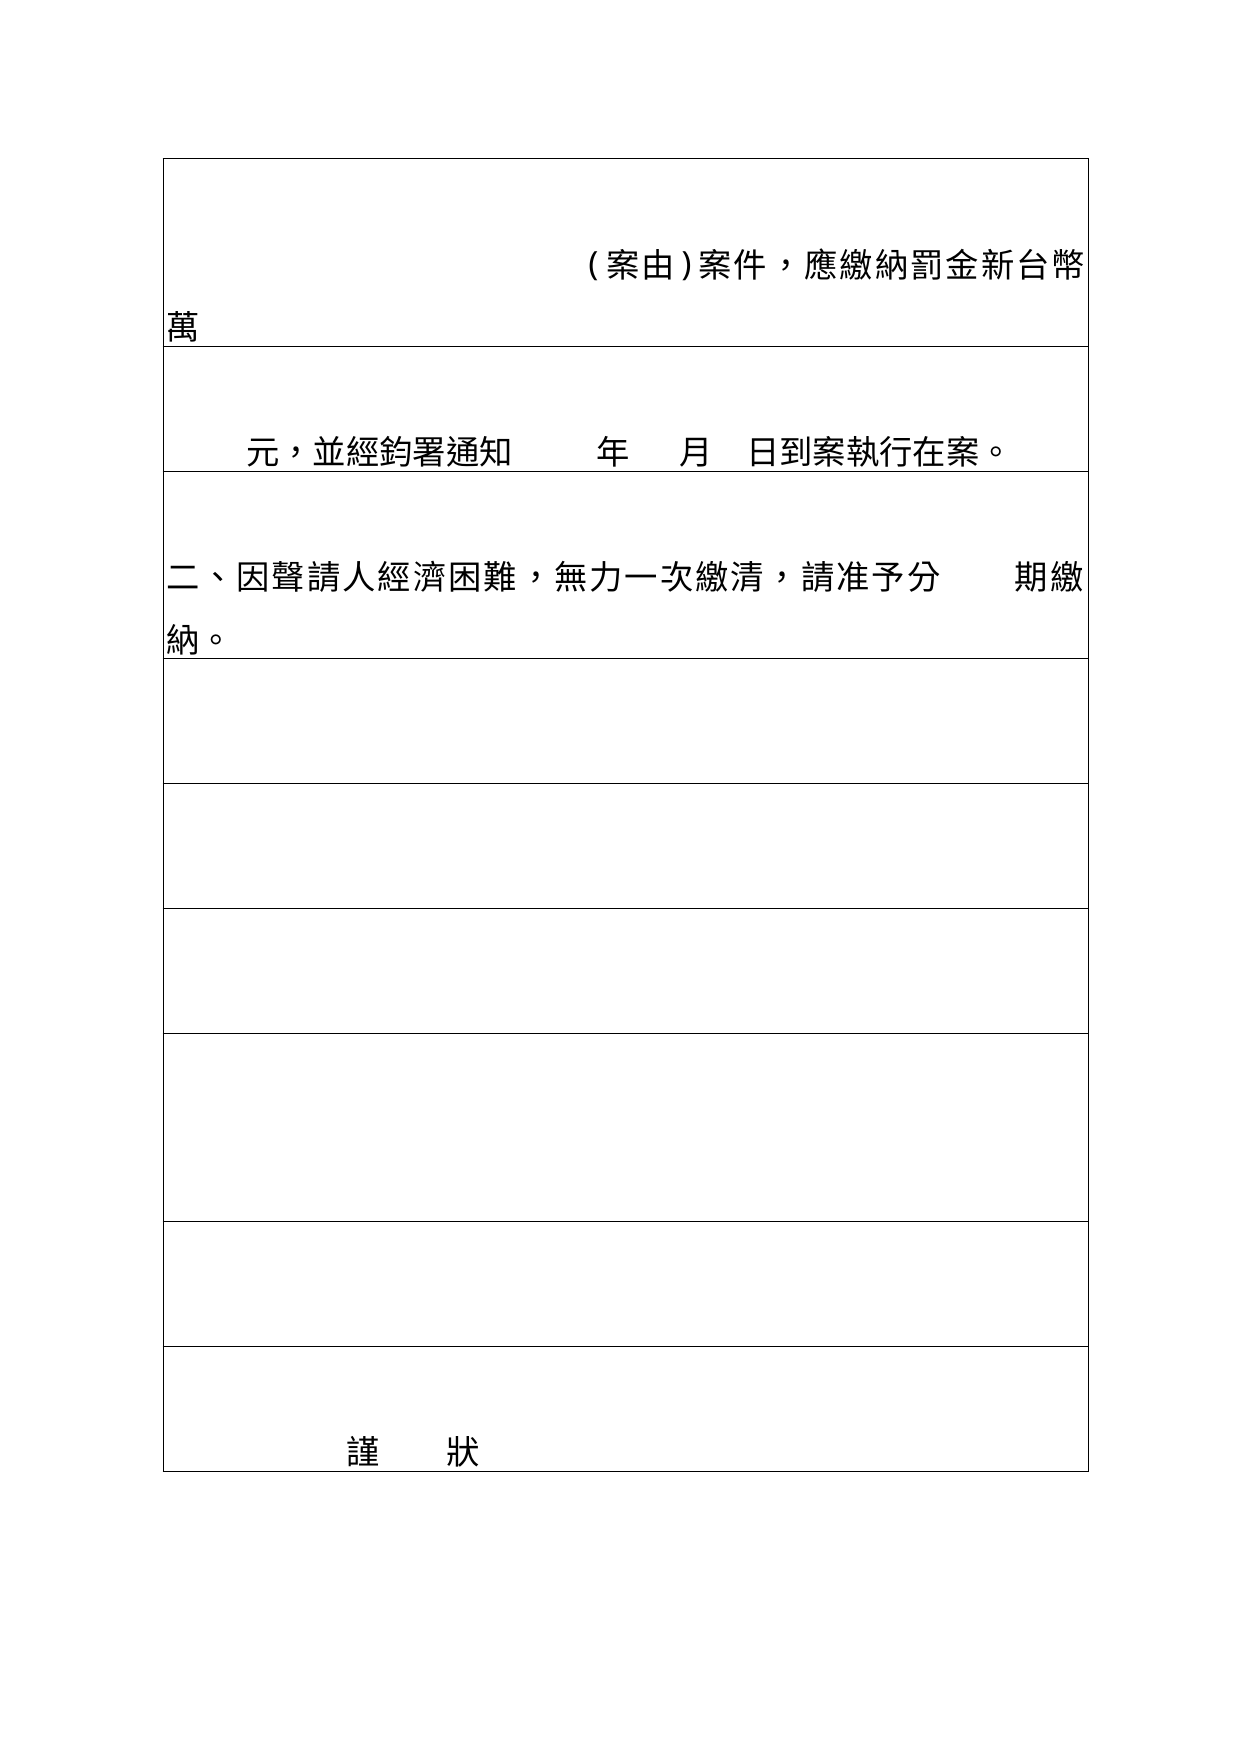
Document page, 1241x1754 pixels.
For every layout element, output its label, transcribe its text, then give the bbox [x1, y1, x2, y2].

table_cell [164, 784, 1088, 908]
table_cell [164, 909, 1088, 1033]
table_cell 元，並經鈞署通知 年 月 日到案執行在案。 [164, 347, 1088, 471]
table_cell [164, 1222, 1088, 1346]
table_cell [164, 1034, 1088, 1221]
table_cell 二、因聲請人經濟困難，無力一次繳清，請准予分 期繳納。 [164, 472, 1088, 658]
table_cell [164, 659, 1088, 783]
table_cell 謹 狀 [164, 1347, 1088, 1471]
table_cell (案由)案件，應繳納罰金新台幣 萬 [164, 159, 1088, 346]
